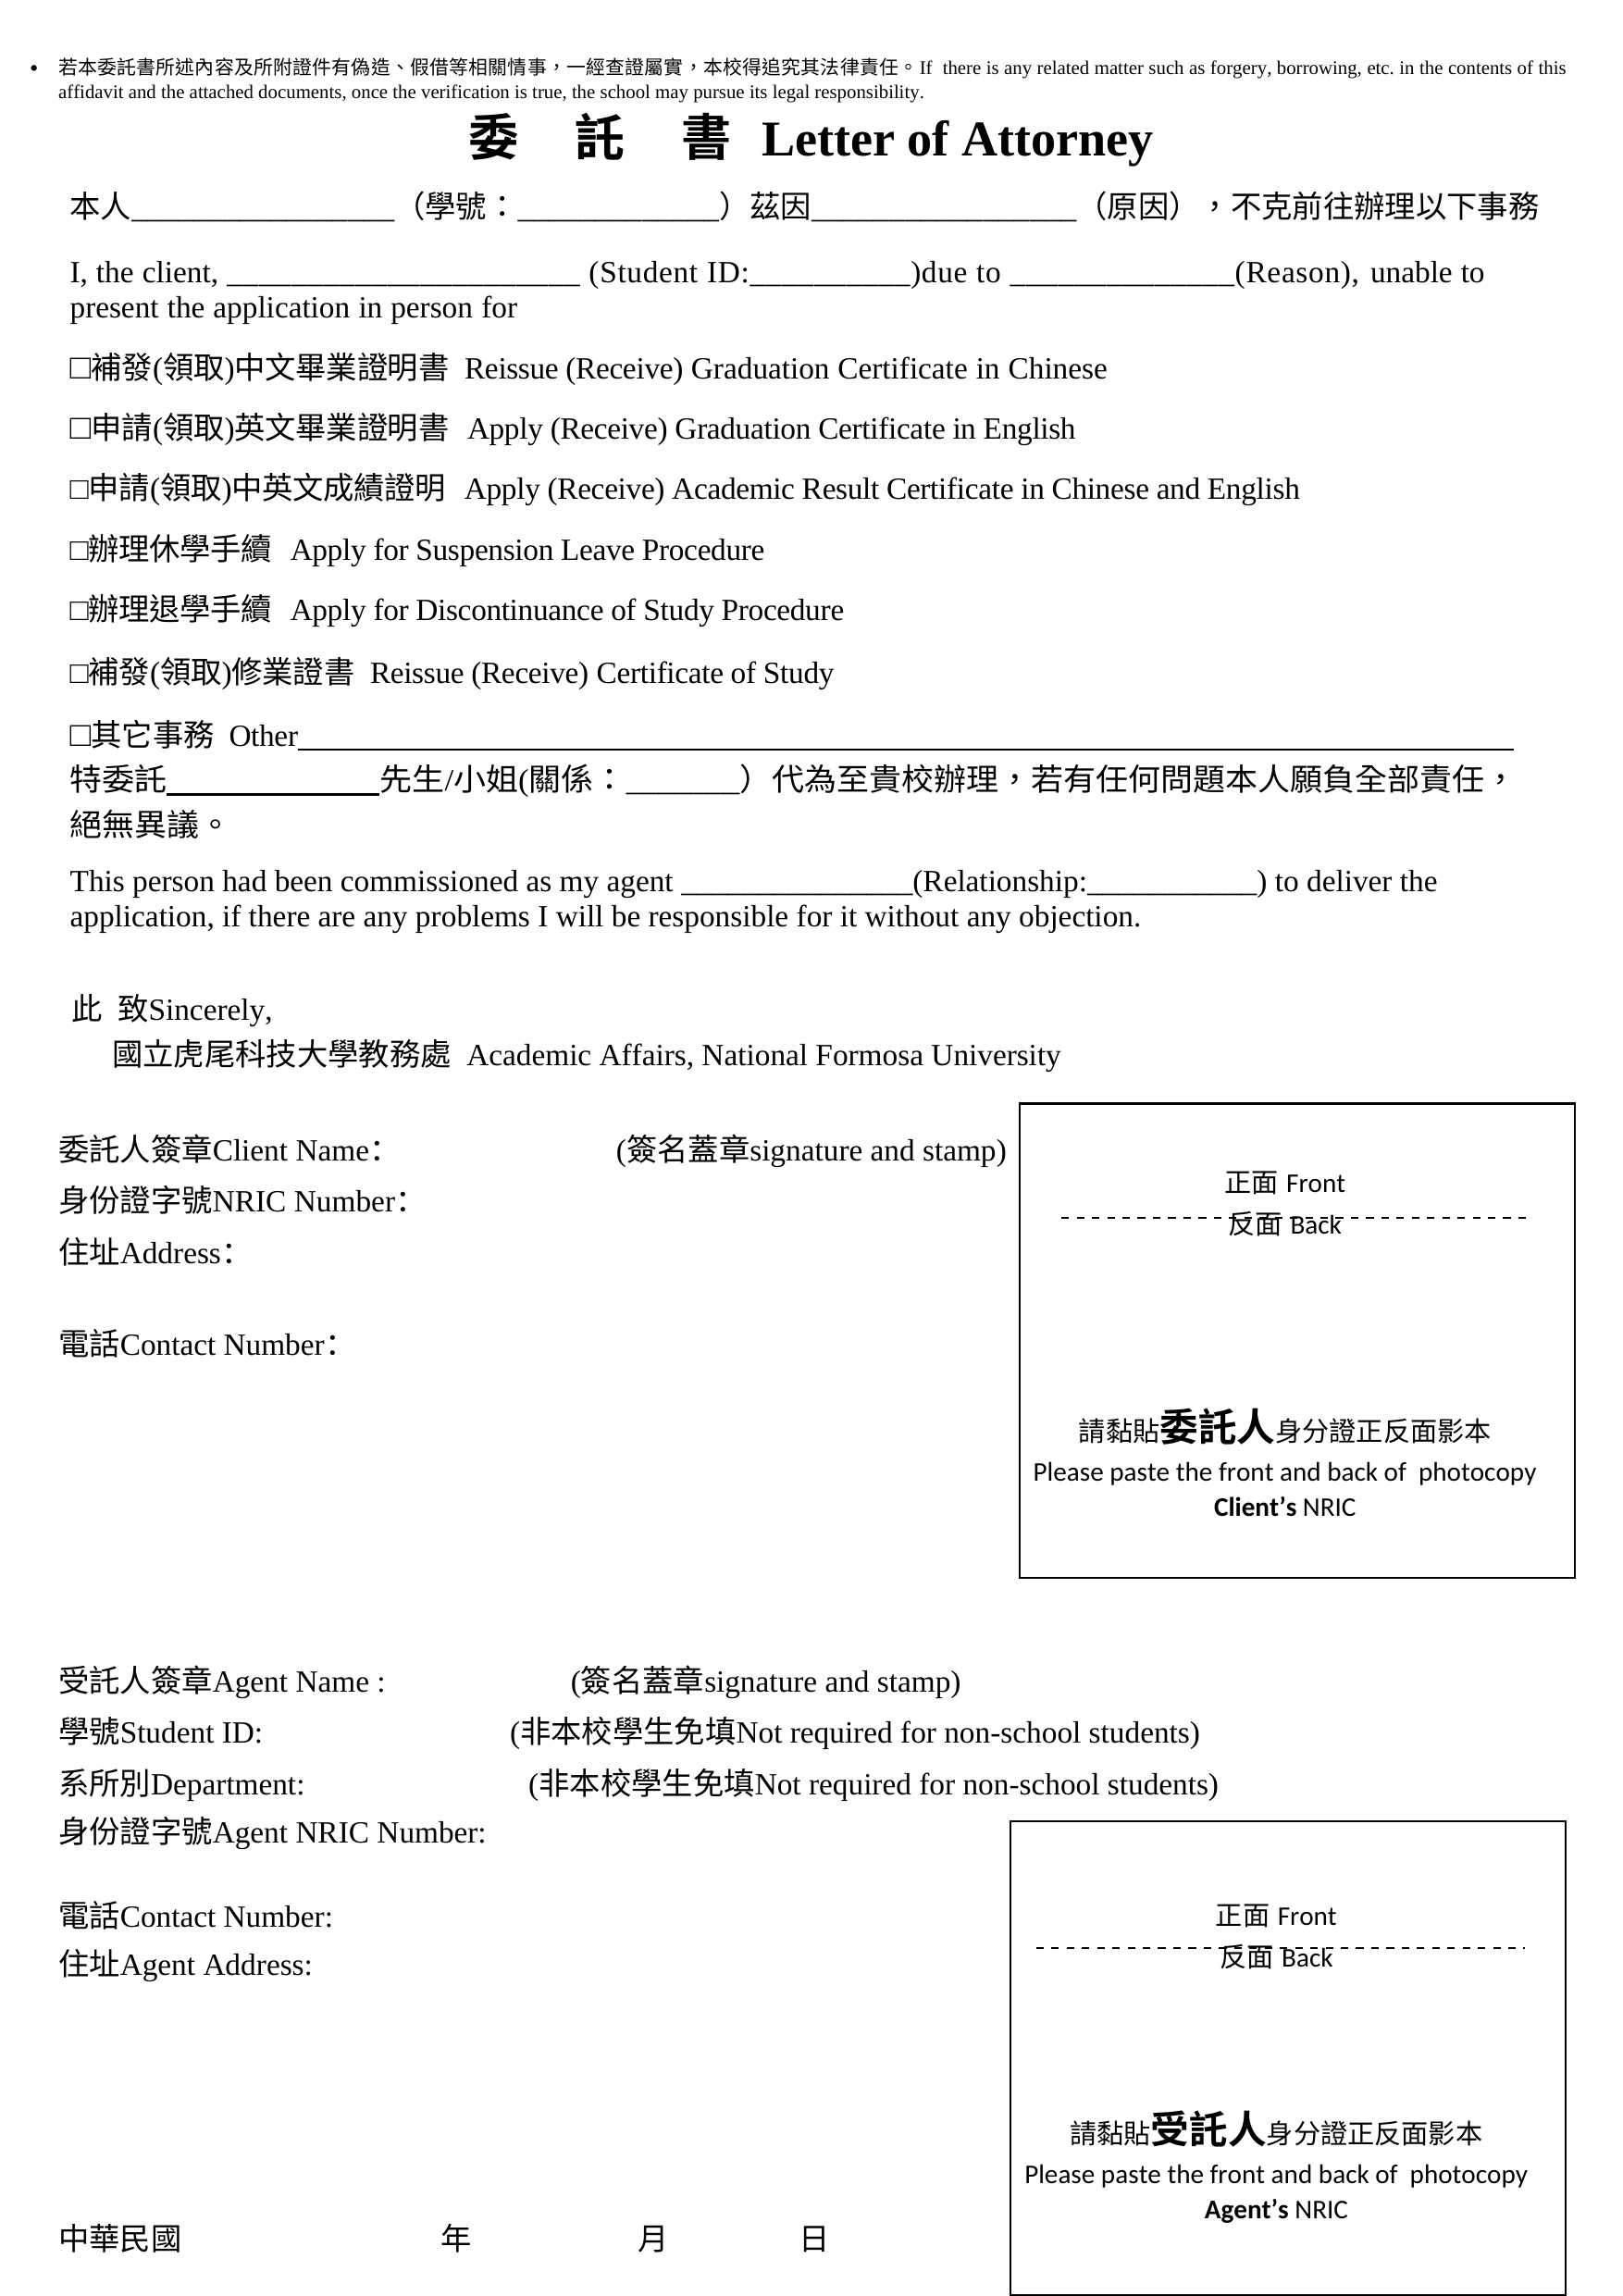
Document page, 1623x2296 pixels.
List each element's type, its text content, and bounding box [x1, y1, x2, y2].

text 電話Contact Number： [58, 1320, 1019, 1364]
text □辦理休學手續 Apply for Suspension Leave Procedure [69, 527, 1567, 569]
text 受託人簽章Agent Name : (簽名蓋章signature and stamp) [58, 1657, 1567, 1701]
text 住址Agent Address: [58, 1942, 1010, 1984]
text 本人_________________（學號：_____________）茲因_________________（原因），不克前往辦理以下事務 [69, 182, 1567, 227]
text 電話Contact Number: [58, 1894, 1010, 1936]
text 身份證字號NRIC Number： [58, 1176, 1019, 1221]
text 委 託 書 Letter of Attorney [56, 103, 1567, 170]
text 住址Address： [58, 1227, 1019, 1272]
text □其它事務 Other 特委託 先生/小姐(關係：_______）代為至貴校辦理，若有任何問題本人願負全部責任，絕無異議。 [69, 711, 1520, 845]
text □補發(領取)中文畢業證明書 Reissue (Receive) Graduation Certificate in Chinese [69, 343, 1567, 388]
text 此 致Sincerely, [31, 985, 1567, 1029]
text 系所別Department: (非本校學生免填Not required for non-school students) [58, 1759, 1567, 1804]
text 中華民國 年 月 日 [58, 2217, 1010, 2259]
text I, the client, ______________________ (Student ID:__________)due to ______________(Reason), unable to present the application in person for [69, 254, 1567, 325]
text This person had been commissioned as my agent _______________(Relationship:___________) to deliver the application, if there are any problems I will be responsible for it without any objection. [69, 863, 1567, 934]
text □辦理退學手續 Apply for Discontinuance of Study Procedure [69, 587, 1567, 629]
text □申請(領取)英文畢業證明書 Apply (Receive) Graduation Certificate in English [69, 406, 1567, 448]
text 學號Student ID: (非本校學生免填Not required for non-school students) [58, 1707, 1567, 1752]
text 國立虎尾科技大學教務處 Academic Affairs, National Formosa University [71, 1029, 1567, 1074]
text □補發(領取)修業證書 Reissue (Receive) Certificate of Study [69, 648, 1567, 692]
text □申請(領取)中英文成績證明 Apply (Receive) Academic Result Certificate in Chinese and English [69, 466, 1567, 508]
list 若本委託書所述內容及所附證件有偽造、假借等相關情事，一經查證屬實，本校得追究其法律責任。If there is any related matter such as forgery, borrowing, etc. in the contents of this affidavit and the attached documents, once the verification is true, the school may pursue its legal responsibility. [31, 52, 1567, 103]
text 委託人簽章Client Name： (簽名蓋章signature and stamp) [58, 1125, 1019, 1170]
text 身份證字號Agent NRIC Number: [58, 1810, 1567, 1852]
